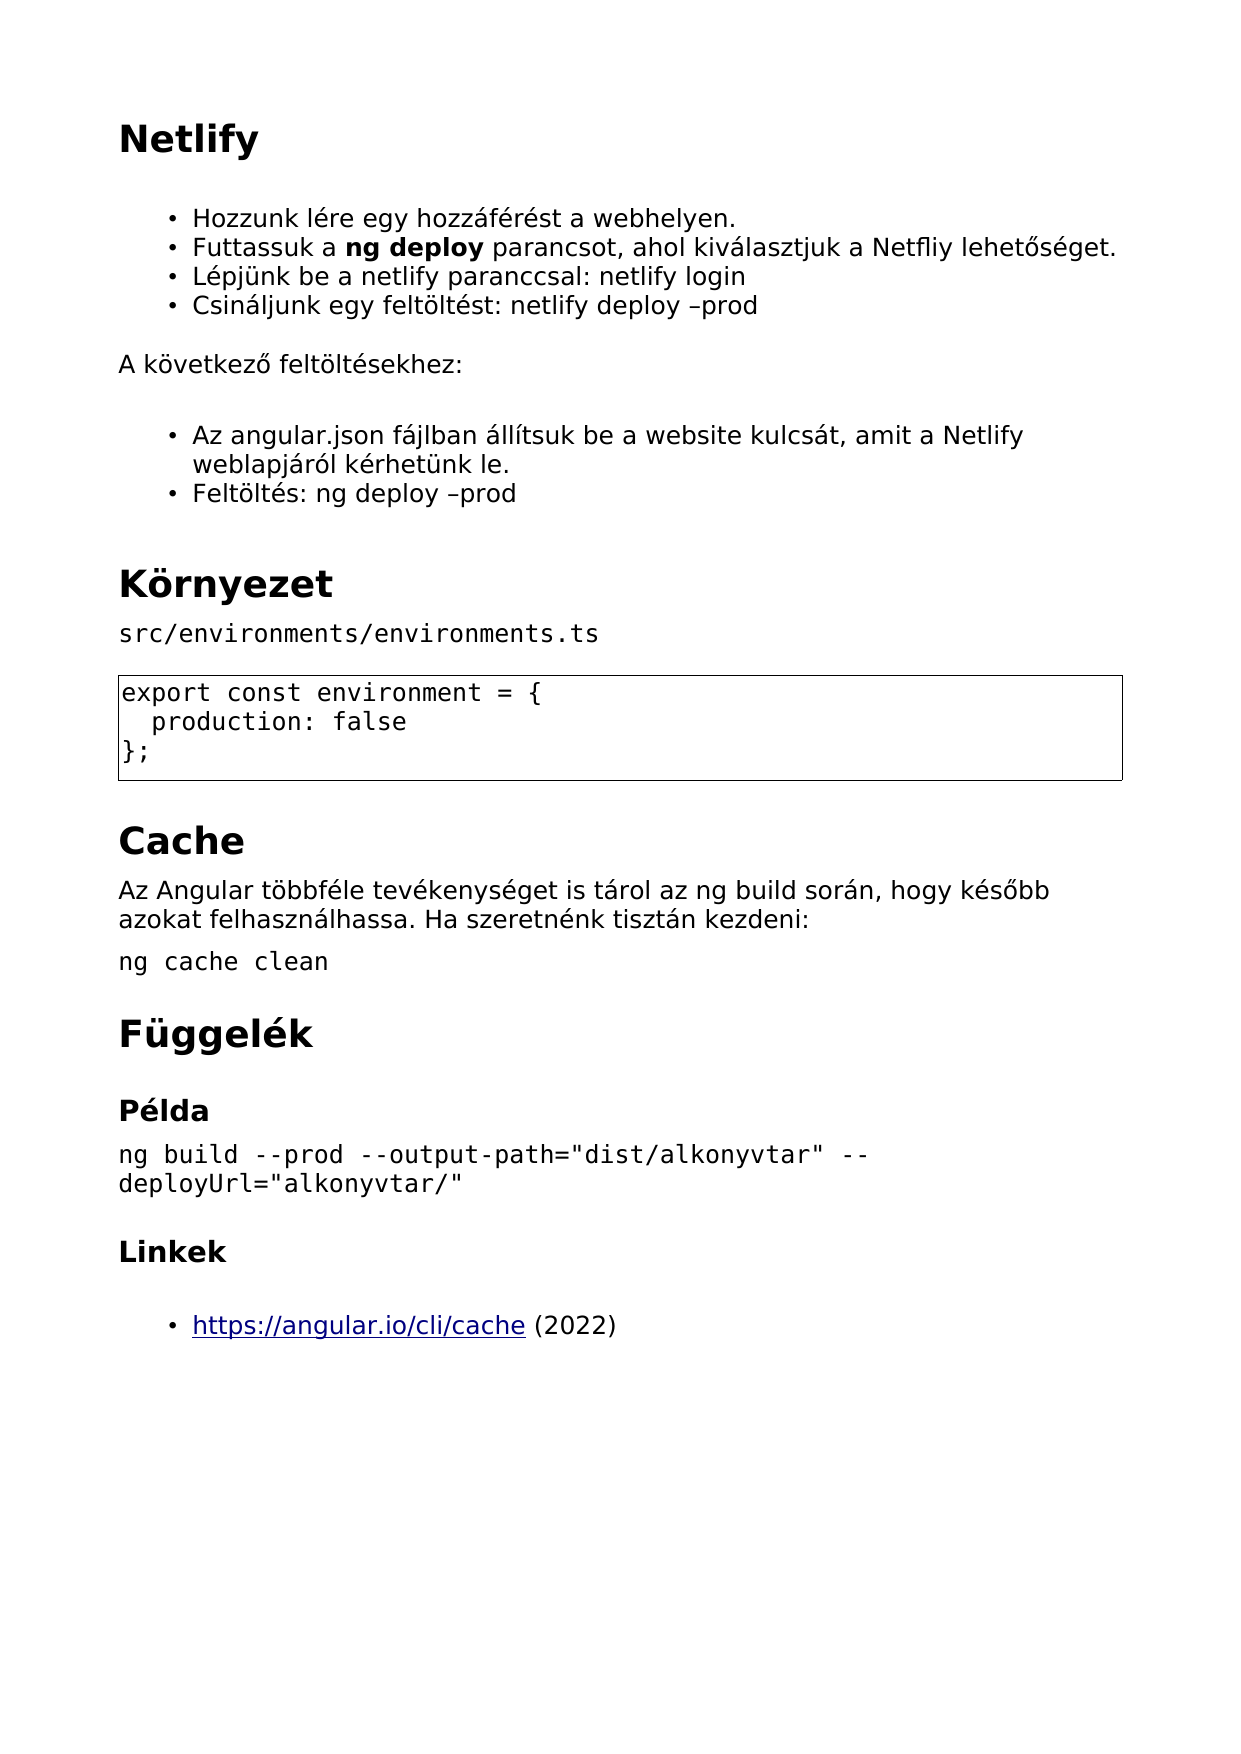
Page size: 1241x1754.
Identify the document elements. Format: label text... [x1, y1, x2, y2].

subtitle Példa [118, 1094, 1122, 1128]
list https://angular.io/cli/cache (2022) [177, 1312, 1122, 1341]
subtitle Függelék [118, 1013, 1122, 1057]
subtitle Linkek [118, 1236, 1122, 1269]
list Futtassuk a ng deploy parancsot, ahol kiválasztjuk a Netfliy lehetőséget. [177, 233, 1122, 262]
list Feltöltés: ng deploy –prod [177, 479, 1122, 508]
list Az angular.json fájlban állítsuk be a website kulcsát, amit a Netlify weblapjáról kérhetünk le. [177, 421, 1122, 479]
subtitle Netlify [118, 118, 1122, 162]
text Az Angular többféle tevékenységet is tárol az ng build során, hogy később azokat felhasználhassa. Ha szeretnénk tisztán kezdeni: [118, 876, 1122, 934]
table_header export const environment = { production: false }; [119, 676, 1122, 780]
text ng cache clean [118, 947, 1122, 976]
subtitle Környezet [118, 563, 1122, 607]
text ng build --prod --output-path="dist/alkonyvtar" --deployUrl="alkonyvtar/" [118, 1141, 1122, 1199]
list Hozzunk lére egy hozzáférést a webhelyen. [177, 204, 1122, 233]
list Lépjünk be a netlify paranccsal: netlify login [177, 262, 1122, 291]
list Csináljunk egy feltöltést: netlify deploy –prod [177, 291, 1122, 320]
text A következő feltöltésekhez: [118, 350, 1122, 379]
subtitle Cache [118, 820, 1122, 864]
text src/environments/environments.ts [118, 619, 1122, 648]
